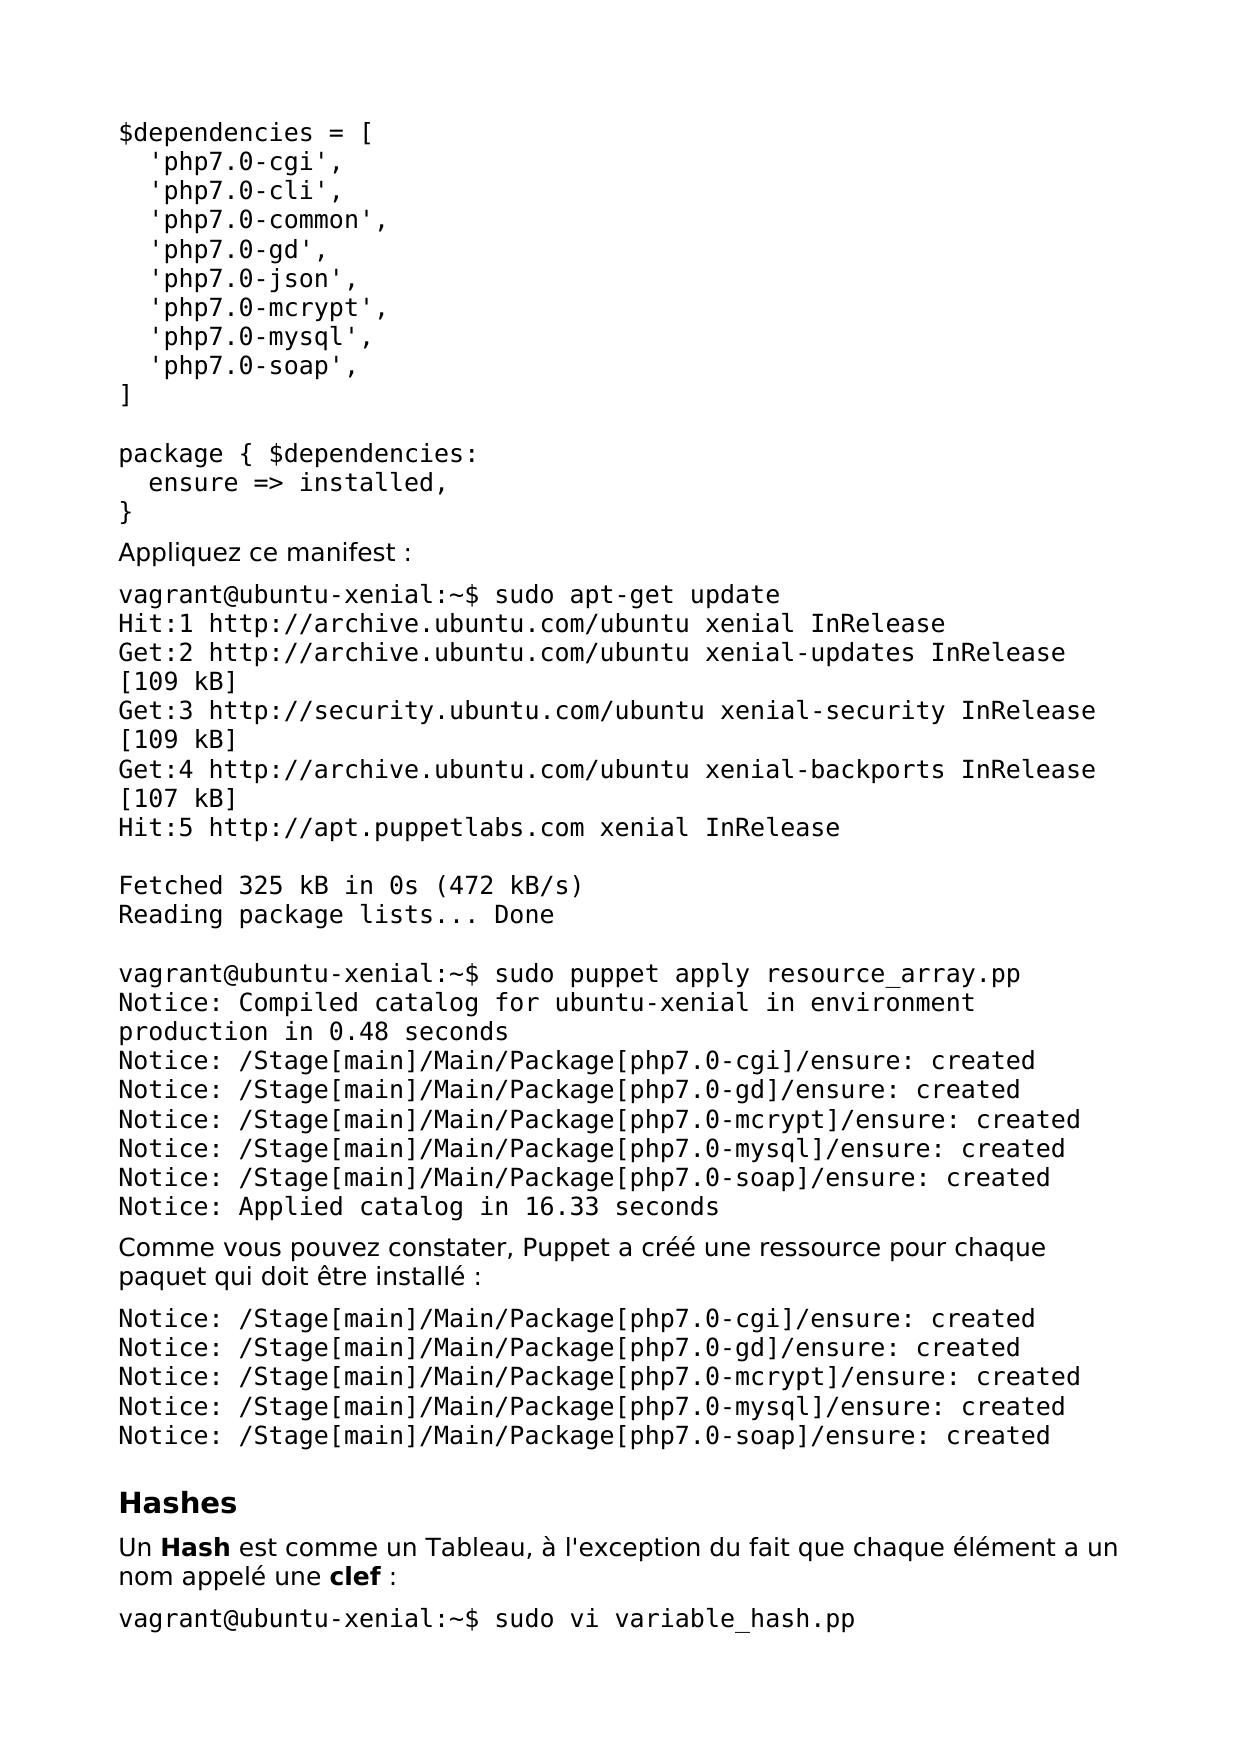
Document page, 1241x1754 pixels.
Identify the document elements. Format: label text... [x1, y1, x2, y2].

text Un Hash est comme un Tableau, à l'exception du fait que chaque élément a un nom appelé une clef : [118, 1533, 1122, 1592]
text Notice: /Stage[main]/Main/Package[php7.0-cgi]/ensure: created Notice: /Stage[main]/Main/Package[php7.0-gd]/ensure: created Notice: /Stage[main]/Main/Package[php7.0-mcrypt]/ensure: created Notice: /Stage[main]/Main/Package[php7.0-mysql]/ensure: created Notice: /Stage[main]/Main/Package[php7.0-soap]/ensure: created [118, 1304, 1122, 1450]
text Appliquez ce manifest : [118, 538, 1122, 567]
text Comme vous pouvez constater, Puppet a créé une ressource pour chaque paquet qui doit être installé : [118, 1233, 1122, 1292]
text $dependencies = [ 'php7.0-cgi', 'php7.0-cli', 'php7.0-common', 'php7.0-gd', 'php7.0-json', 'php7.0-mcrypt', 'php7.0-mysql', 'php7.0-soap', ] package { $dependencies: ensure => installed, } [118, 118, 1122, 526]
text vagrant@ubuntu-xenial:~$ sudo vi variable_hash.pp [118, 1604, 1122, 1633]
subtitle Hashes [118, 1487, 1122, 1521]
text vagrant@ubuntu-xenial:~$ sudo apt-get update Hit:1 http://archive.ubuntu.com/ubuntu xenial InRelease Get:2 http://archive.ubuntu.com/ubuntu xenial-updates InRelease [109 kB] Get:3 http://security.ubuntu.com/ubuntu xenial-security InRelease [109 kB] Get:4 http://archive.ubuntu.com/ubuntu xenial-backports InRelease [107 kB] Hit:5 http://apt.puppetlabs.com xenial InRelease Fetched 325 kB in 0s (472 kB/s) Reading package lists... Done vagrant@ubuntu-xenial:~$ sudo puppet apply resource_array.pp Notice: Compiled catalog for ubuntu-xenial in environment production in 0.48 seconds Notice: /Stage[main]/Main/Package[php7.0-cgi]/ensure: created Notice: /Stage[main]/Main/Package[php7.0-gd]/ensure: created Notice: /Stage[main]/Main/Package[php7.0-mcrypt]/ensure: created Notice: /Stage[main]/Main/Package[php7.0-mysql]/ensure: created Notice: /Stage[main]/Main/Package[php7.0-soap]/ensure: created Notice: Applied catalog in 16.33 seconds [118, 580, 1122, 1222]
